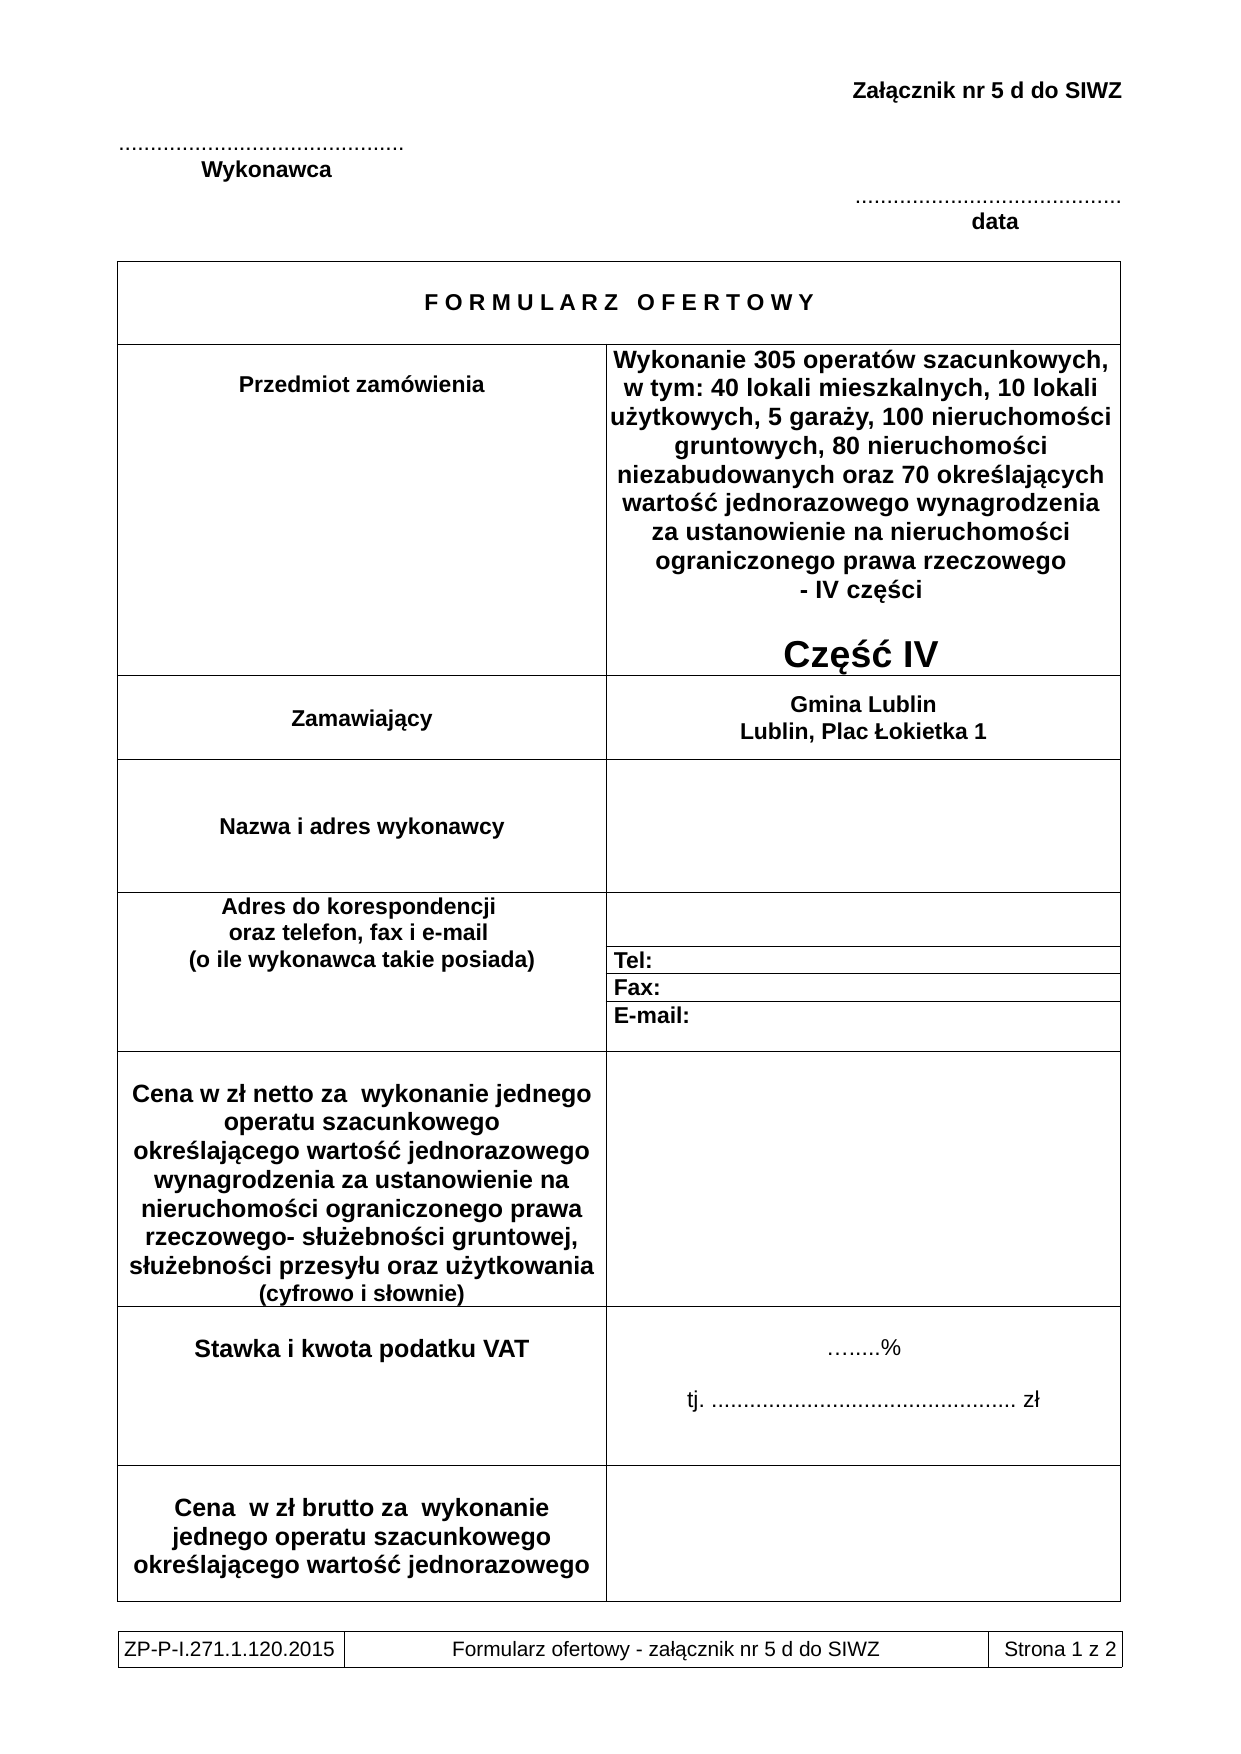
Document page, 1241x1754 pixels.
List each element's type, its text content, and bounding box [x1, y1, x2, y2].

table_header F O R M U L A R Z O F E R T O W Y [118, 262, 1120, 343]
table_cell Cena w zł netto za wykonanie jednego operatu szacunkowego określającego wartość jednorazowego wynagrodzenia za ustanowienie na nieruchomości ograniczonego prawa rzeczowego- służebności gruntowej, służebności przesyłu oraz użytkowania (cyfrowo i słownie) [118, 1052, 606, 1306]
table_cell Tel: [607, 947, 1120, 973]
table_cell Stawka i kwota podatku VAT [118, 1307, 606, 1465]
subtitle Załącznik nr 5 d do SIWZ [118, 77, 1122, 103]
table_cell Fax: [607, 974, 1120, 1001]
text data [118, 208, 1122, 235]
table_cell Przedmiot zamówienia [118, 345, 606, 675]
table_cell Adres do korespondencji oraz telefon, fax i e-mail (o ile wykonawca takie posiada) [118, 893, 606, 1051]
table_cell ….....% tj. ................................................ zł [607, 1307, 1120, 1465]
table_cell Zamawiający [118, 676, 606, 759]
table_cell Gmina Lublin Lublin, Plac Łokietka 1 [607, 676, 1120, 759]
text .......................................... [118, 182, 1122, 208]
table_cell [607, 893, 1120, 946]
text Wykonawca [118, 156, 1122, 182]
text ............................................. [118, 129, 1122, 156]
table_cell [607, 1052, 1120, 1306]
table_cell Wykonanie 305 operatów szacunkowych, w tym: 40 lokali mieszkalnych, 10 lokali użytkowych, 5 garaży, 100 nieruchomości gruntowych, 80 nieruchomości niezabudowanych oraz 70 określających wartość jednorazowego wynagrodzenia za ustanowienie na nieruchomości ograniczonego prawa rzeczowego - IV części Część IV [607, 345, 1120, 675]
table_cell Nazwa i adres wykonawcy [118, 760, 606, 892]
table_cell Cena w zł brutto za wykonanie jednego operatu szacunkowego określającego wartość jednorazowego [118, 1466, 606, 1601]
table_cell [607, 760, 1120, 892]
table_cell E-mail: [607, 1002, 1120, 1051]
table_cell [607, 1466, 1120, 1601]
